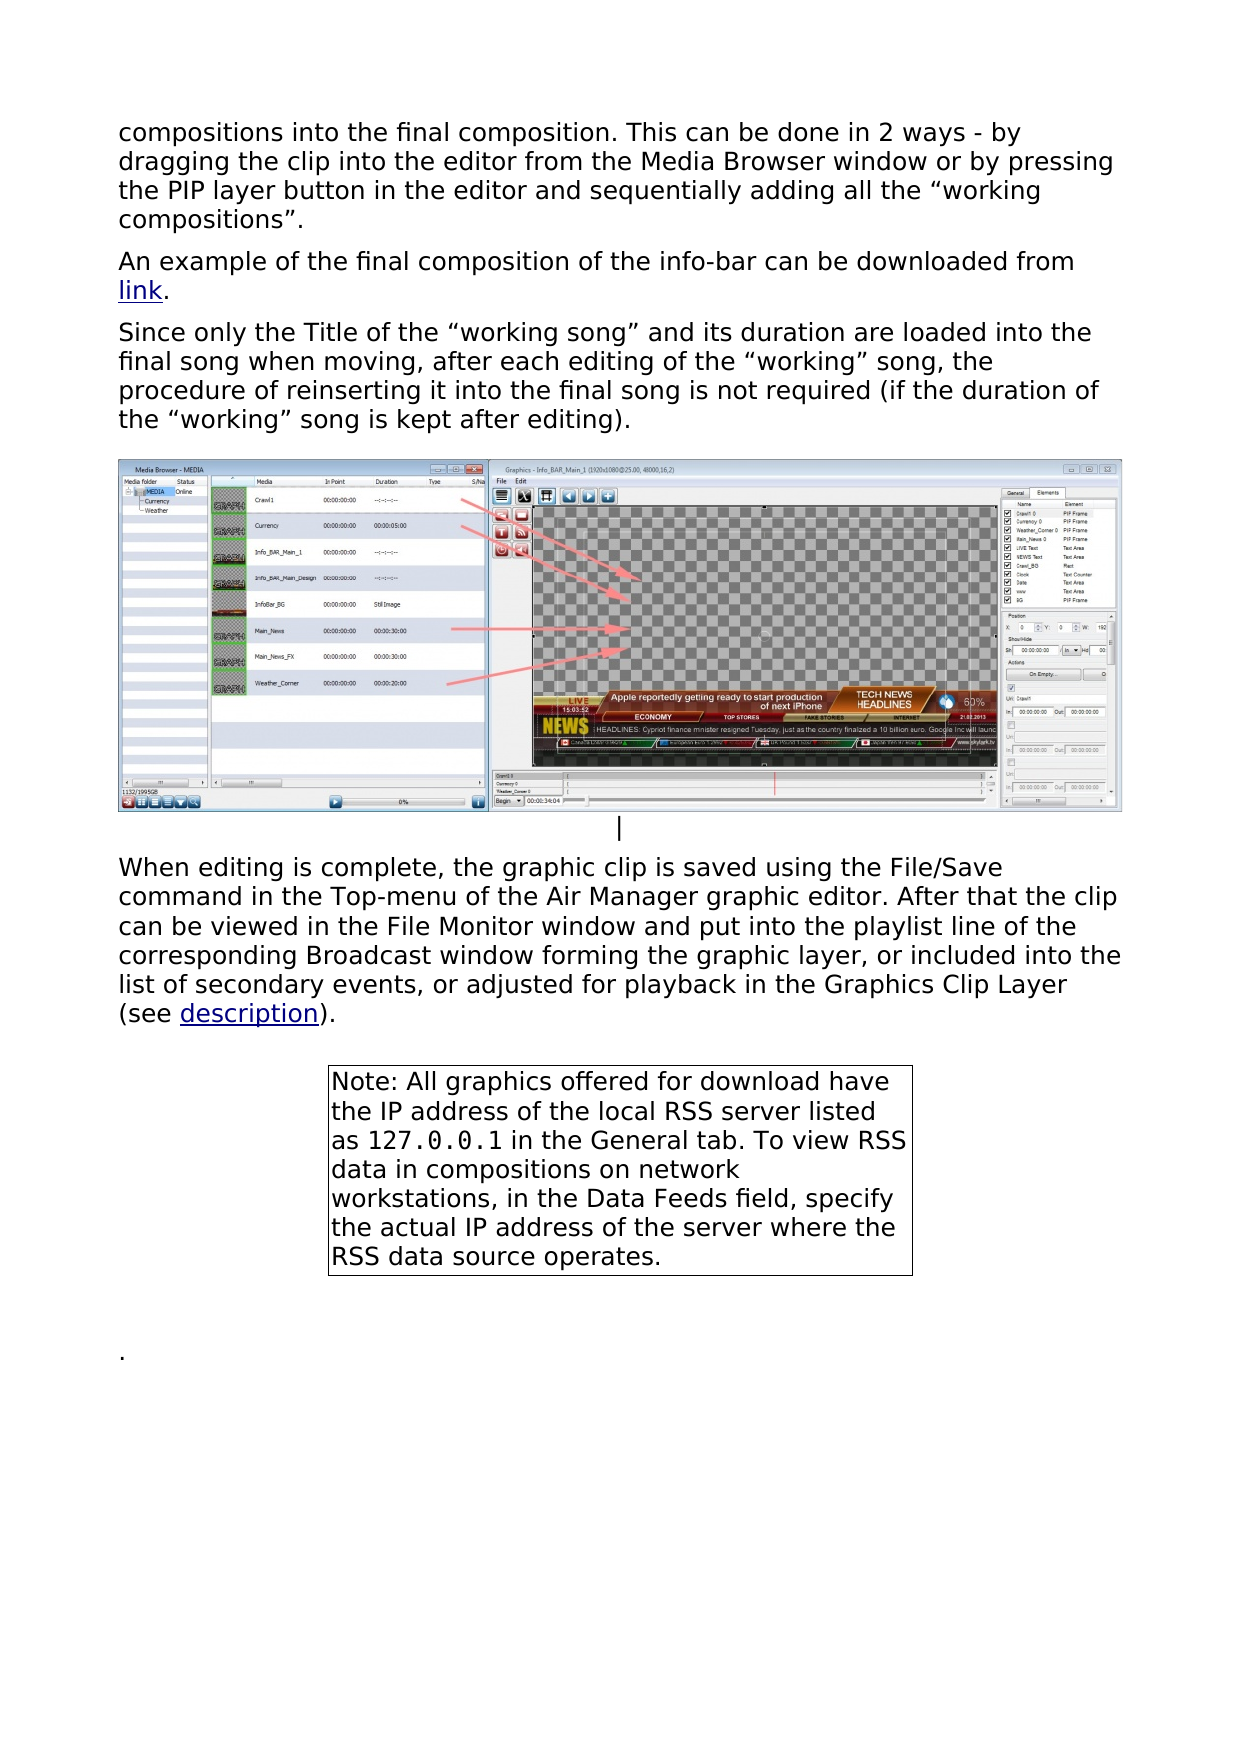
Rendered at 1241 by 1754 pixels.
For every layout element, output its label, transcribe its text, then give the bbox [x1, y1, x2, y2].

picture [118, 459, 1123, 812]
text | [118, 812, 1122, 841]
text compositions into the final composition. This can be done in 2 ways - by dragging the clip into the editor from the Media Browser window or by pressing the PIP layer button in the editor and sequentially adding all the “working compositions”. [118, 118, 1122, 235]
text An example of the final composition of the info-bar can be downloaded from link. [118, 247, 1122, 306]
table_header Note: All graphics offered for download have the IP address of the local RSS server listed as 127.0.0.1 in the General tab. To view RSS data in compositions on network workstations, in the Data Feeds field, specify the actual IP address of the server where the RSS data source operates. [329, 1066, 912, 1274]
text . [118, 1337, 1122, 1366]
text Since only the Title of the “working song” and its duration are loaded into the final song when moving, after each editing of the “working” song, the procedure of reinserting it into the final song is not required (if the duration of the “working” song is kept after editing). [118, 318, 1122, 435]
text When editing is complete, the graphic clip is saved using the File/Save command in the Top-menu of the Air Manager graphic editor. After that the clip can be viewed in the File Monitor window and put into the playlist line of the corresponding Broadcast window forming the graphic layer, or included into the list of secondary events, or adjusted for playback in the Graphics Clip Layer (see description). [118, 853, 1122, 1028]
